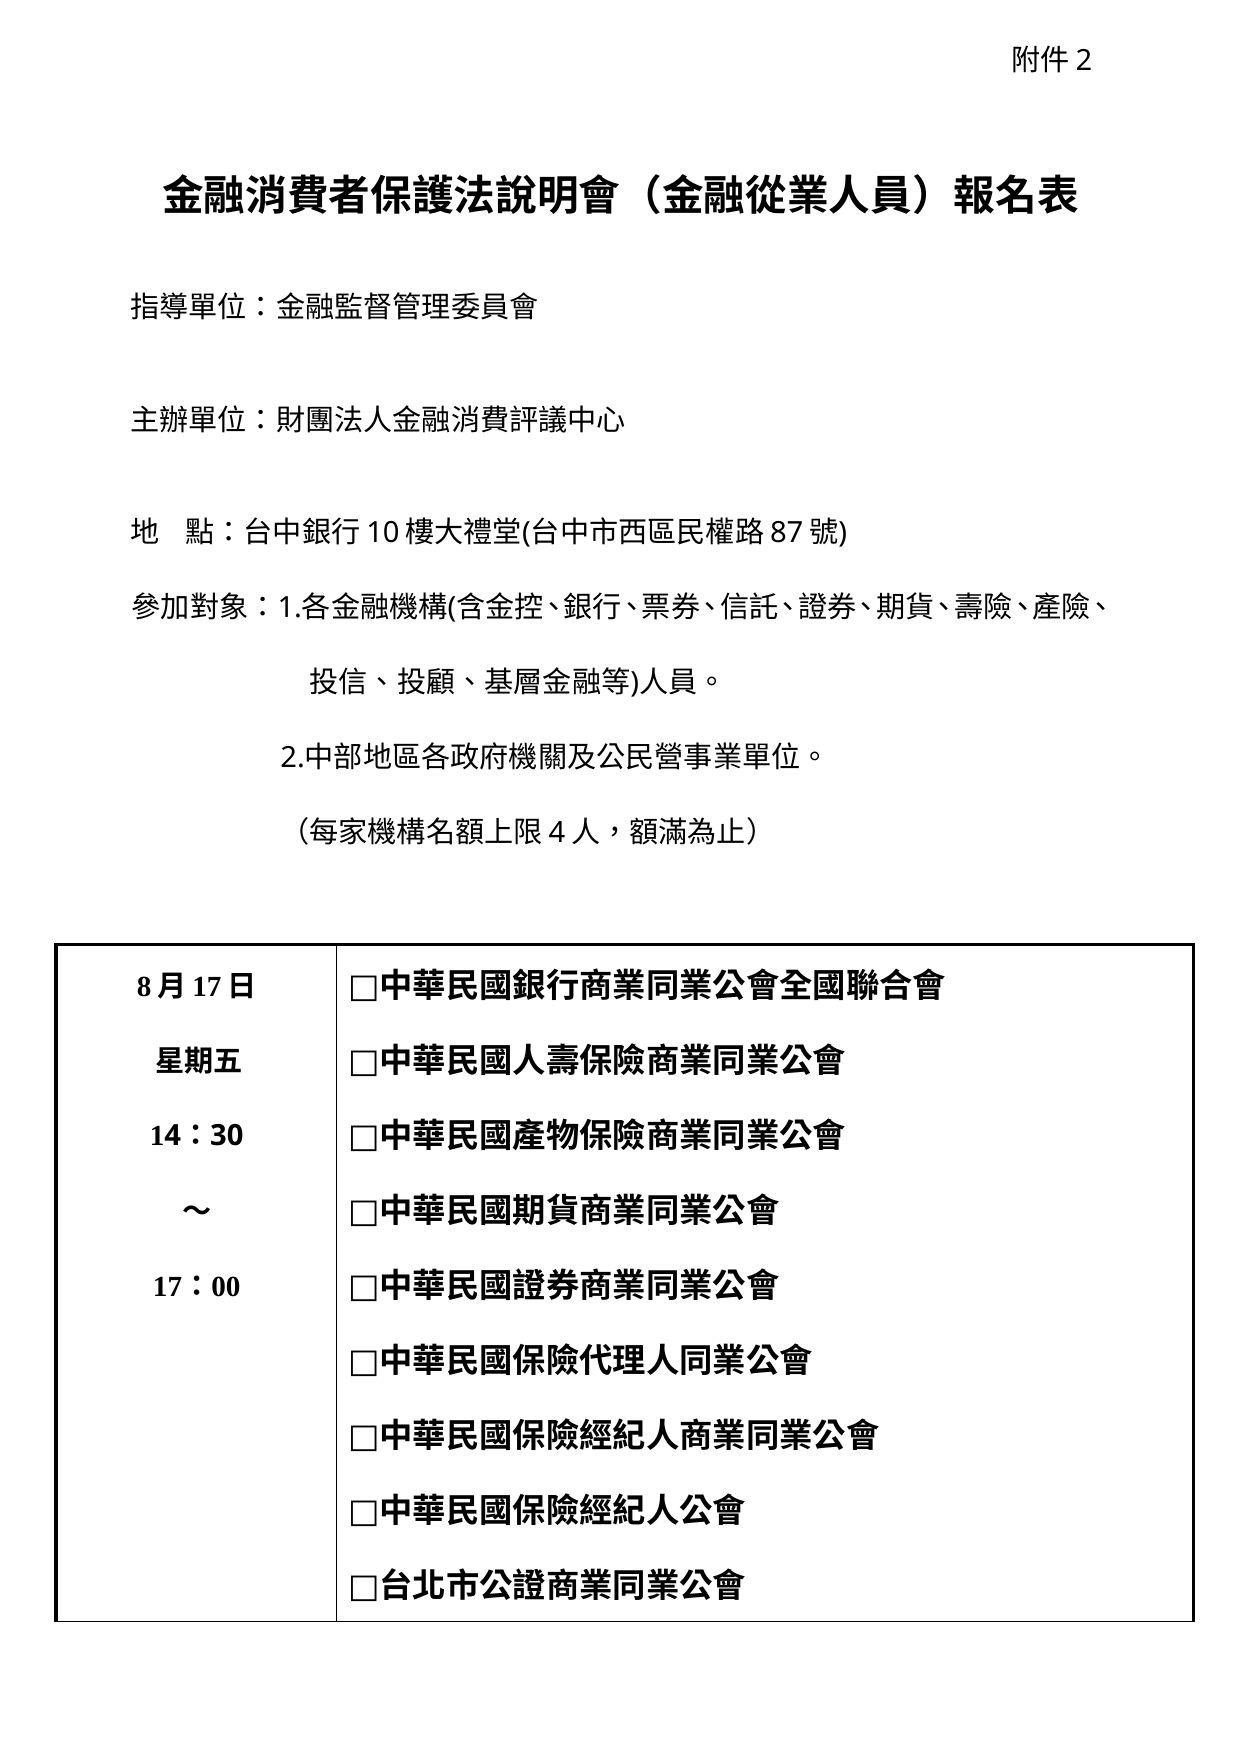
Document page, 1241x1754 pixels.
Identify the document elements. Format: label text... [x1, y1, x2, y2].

table_header □中華民國銀行商業同業公會全國聯合會 □中華民國人壽保險商業同業公會 □中華民國產物保險商業同業公會 □中華民國期貨商業同業公會 □中華民國證券商業同業公會 □中華民國保險代理人同業公會 □中華民國保險經紀人商業同業公會 □中華民國保險經紀人公會 □台北市公證商業同業公會 [337, 946, 1192, 1621]
table_header 8月17日 星期五 14：30 〜 17：00 [58, 946, 336, 1621]
text （每家機構名額上限4人，額滿為止） [280, 793, 1110, 868]
text 主辦單位：財團法人金融消費評議中心 [130, 380, 1110, 455]
text 金融消費者保護法說明會（金融從業人員）報名表 [130, 155, 1110, 230]
text 附件2 [1011, 37, 1123, 79]
text 指導單位：金融監督管理委員會 [130, 268, 1110, 343]
text 地 點：台中銀行10樓大禮堂(台中市西區民權路87號) [130, 493, 1110, 568]
text 2.中部地區各政府機關及公民營事業單位。 [280, 718, 1110, 793]
text 參加對象：1.各金融機構(含金控、銀行、票券、信託、證券、期貨、壽險、產險、投信、投顧、基層金融等)人員。 [131, 568, 1110, 718]
